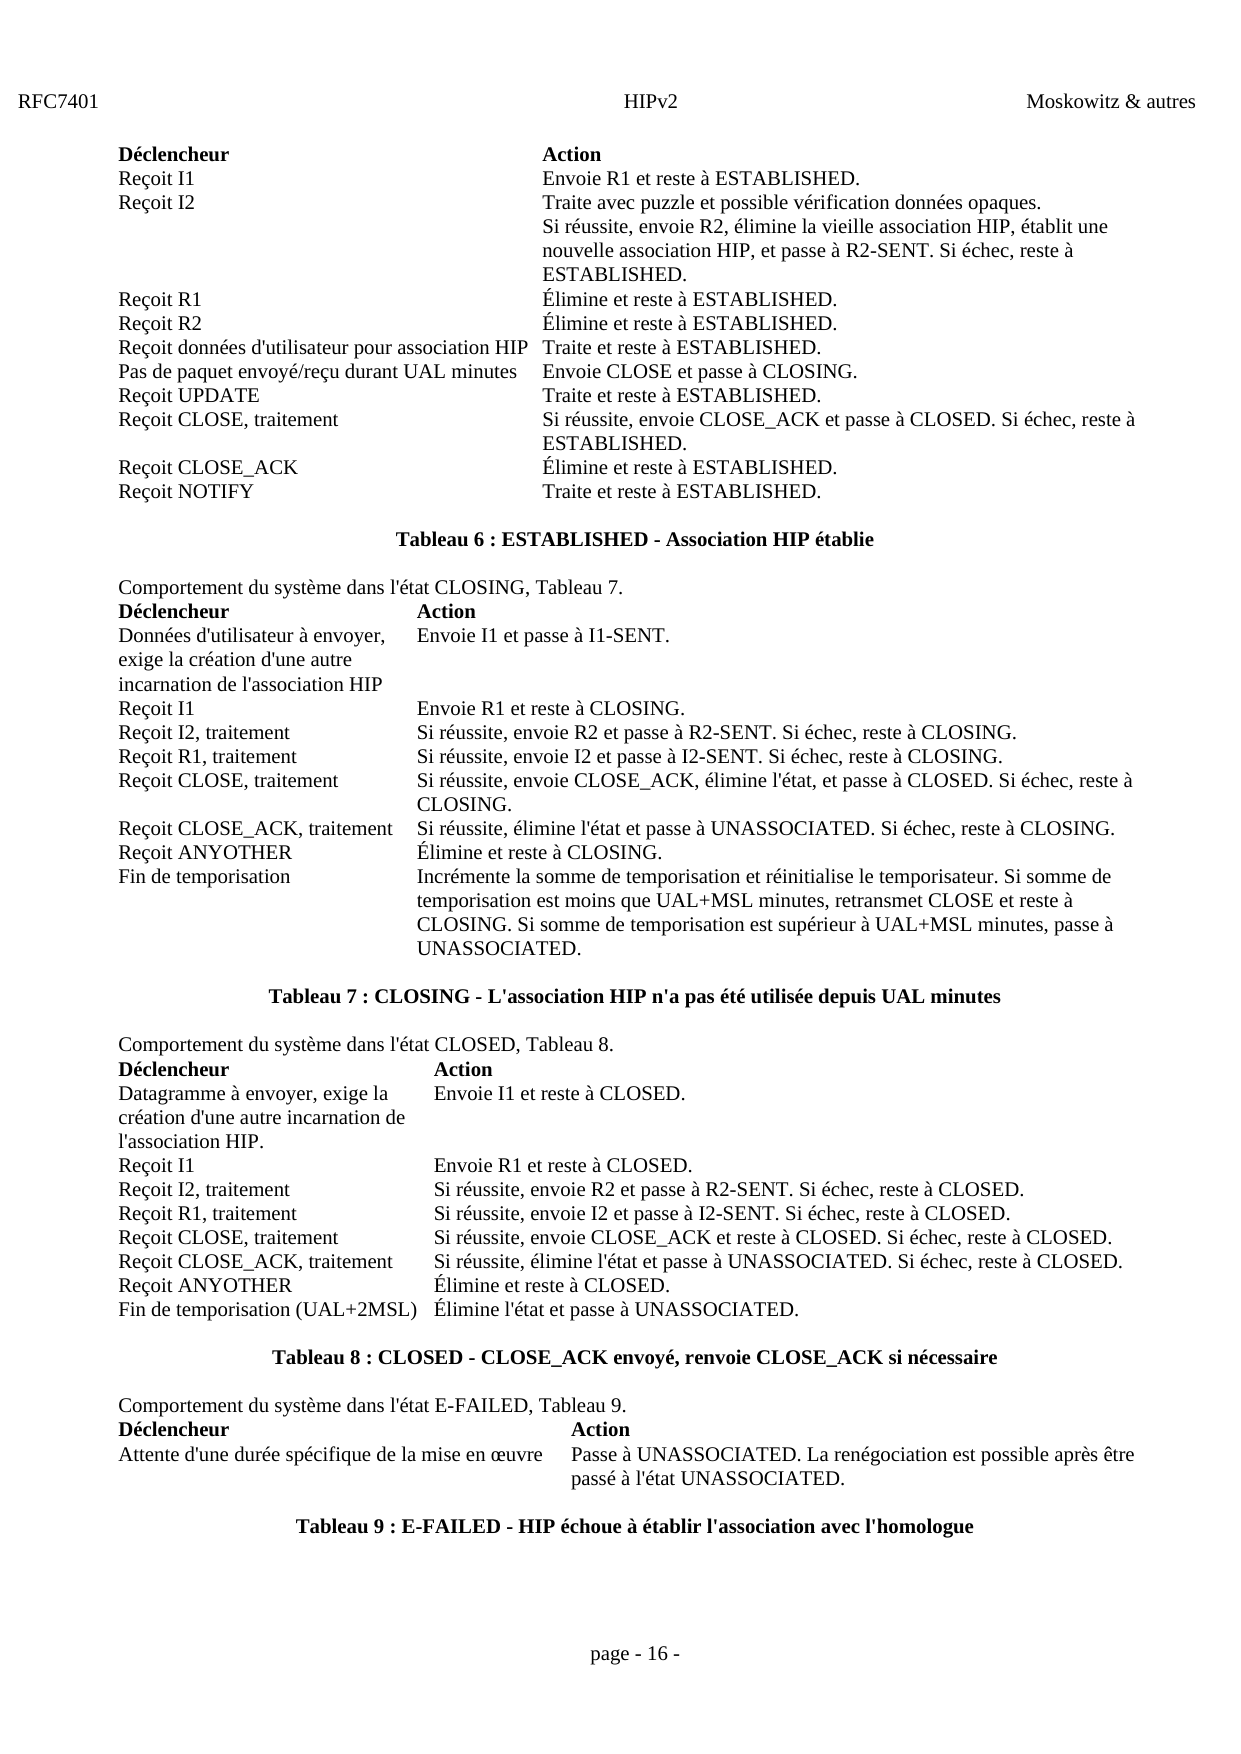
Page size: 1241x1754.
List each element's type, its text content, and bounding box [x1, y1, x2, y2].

table_cell Élimine et reste à ESTABLISHED. [542, 455, 1152, 479]
table_cell Si réussite, envoie I2 et passe à I2-SENT. Si échec, reste à CLOSING. [417, 744, 1152, 768]
table_cell Attente d'une durée spécifique de la mise en œuvre [118, 1441, 571, 1489]
table_cell Si réussite, envoie R2 et passe à R2-SENT. Si échec, reste à CLOSING. [417, 720, 1152, 744]
table_cell Si réussite, envoie I2 et passe à I2-SENT. Si échec, reste à CLOSED. [434, 1201, 1152, 1225]
table_cell Reçoit ANYOTHER [118, 840, 417, 864]
table_cell Reçoit I1 [118, 1153, 433, 1177]
table_cell Datagramme à envoyer, exige la création d'une autre incarnation de l'association HIP. [118, 1081, 433, 1153]
table_cell Envoie R1 et reste à CLOSING. [417, 696, 1152, 719]
table_header Déclencheur [118, 1418, 571, 1441]
table_header Déclencheur [118, 142, 542, 166]
table_cell Fin de temporisation [118, 864, 417, 960]
subtitle Tableau 7 : CLOSING - L'association HIP n'a pas été utilisée depuis UAL minutes [118, 984, 1152, 1008]
table_cell Si réussite, envoie CLOSE_ACK, élimine l'état, et passe à CLOSED. Si échec, reste à CLOSING. [417, 768, 1152, 816]
subtitle Tableau 6 : ESTABLISHED - Association HIP établie [118, 527, 1152, 551]
table_cell Envoie CLOSE et passe à CLOSING. [542, 359, 1152, 383]
text Comportement du système dans l'état E-FAILED, Tableau 9. [118, 1393, 1152, 1417]
table_cell Traite et reste à ESTABLISHED. [542, 383, 1152, 407]
table_cell [118, 214, 542, 286]
table_cell Si réussite, envoie R2, élimine la vieille association HIP, établit une nouvelle association HIP, et passe à R2-SENT. Si échec, reste à ESTABLISHED. [542, 214, 1152, 286]
text Comportement du système dans l'état CLOSED, Tableau 8. [118, 1032, 1152, 1056]
table_header Action [542, 142, 1152, 166]
table_cell Reçoit CLOSE_ACK, traitement [118, 1249, 433, 1273]
table_cell Traite et reste à ESTABLISHED. [542, 479, 1152, 503]
table_cell Reçoit ANYOTHER [118, 1273, 433, 1297]
table_cell Reçoit CLOSE, traitement [118, 407, 542, 455]
table_cell Pas de paquet envoyé/reçu durant UAL minutes [118, 359, 542, 383]
table_cell Reçoit I2 [118, 190, 542, 214]
table_cell Traite avec puzzle et possible vérification données opaques. [542, 190, 1152, 214]
table_cell Reçoit UPDATE [118, 383, 542, 407]
table_cell Élimine et reste à CLOSING. [417, 840, 1152, 864]
table_cell Reçoit données d'utilisateur pour association HIP [118, 335, 542, 359]
table_cell Traite et reste à ESTABLISHED. [542, 335, 1152, 359]
table_cell Reçoit I2, traitement [118, 1177, 433, 1201]
table_cell Si réussite, envoie R2 et passe à R2-SENT. Si échec, reste à CLOSED. [434, 1177, 1152, 1201]
table_header Action [434, 1056, 1152, 1081]
table_cell Données d'utilisateur à envoyer, exige la création d'une autre incarnation de l'association HIP [118, 623, 417, 696]
table_cell Incrémente la somme de temporisation et réinitialise le temporisateur. Si somme de temporisation est moins que UAL+MSL minutes, retransmet CLOSE et reste à CLOSING. Si somme de temporisation est supérieur à UAL+MSL minutes, passe à UNASSOCIATED. [417, 864, 1152, 960]
subtitle Tableau 8 : CLOSED - CLOSE_ACK envoyé, renvoie CLOSE_ACK si nécessaire [118, 1345, 1152, 1369]
table_cell Reçoit R1 [118, 286, 542, 311]
table_header Déclencheur [118, 599, 417, 623]
table_cell Reçoit CLOSE, traitement [118, 768, 417, 816]
table_header Déclencheur [118, 1056, 433, 1081]
table_cell Reçoit I2, traitement [118, 720, 417, 744]
table_cell Reçoit I1 [118, 166, 542, 190]
table_cell Reçoit CLOSE_ACK [118, 455, 542, 479]
table_cell Envoie I1 et passe à I1-SENT. [417, 623, 1152, 696]
table_cell Reçoit R1, traitement [118, 1201, 433, 1225]
text Comportement du système dans l'état CLOSING, Tableau 7. [118, 575, 1152, 599]
table_cell Reçoit R2 [118, 311, 542, 334]
table_cell Reçoit I1 [118, 696, 417, 719]
table_cell Passe à UNASSOCIATED. La renégociation est possible après être passé à l'état UNASSOCIATED. [571, 1441, 1152, 1489]
table_cell Envoie I1 et reste à CLOSED. [434, 1081, 1152, 1153]
subtitle Tableau 9 : E-FAILED - HIP échoue à établir l'association avec l'homologue [118, 1514, 1152, 1538]
table_cell Envoie R1 et reste à ESTABLISHED. [542, 166, 1152, 190]
table_cell Si réussite, envoie CLOSE_ACK et passe à CLOSED. Si échec, reste à ESTABLISHED. [542, 407, 1152, 455]
table_cell Élimine l'état et passe à UNASSOCIATED. [434, 1297, 1152, 1321]
table_cell Reçoit CLOSE_ACK, traitement [118, 816, 417, 840]
table_cell Élimine et reste à ESTABLISHED. [542, 311, 1152, 334]
table_cell Si réussite, élimine l'état et passe à UNASSOCIATED. Si échec, reste à CLOSED. [434, 1249, 1152, 1273]
table_cell Reçoit CLOSE, traitement [118, 1225, 433, 1249]
table_cell Élimine et reste à ESTABLISHED. [542, 286, 1152, 311]
table_header Action [571, 1418, 1152, 1441]
table_cell Reçoit NOTIFY [118, 479, 542, 503]
table_cell Reçoit R1, traitement [118, 744, 417, 768]
table_cell Si réussite, élimine l'état et passe à UNASSOCIATED. Si échec, reste à CLOSING. [417, 816, 1152, 840]
table_cell Fin de temporisation (UAL+2MSL) [118, 1297, 433, 1321]
table_cell Envoie R1 et reste à CLOSED. [434, 1153, 1152, 1177]
table_cell Si réussite, envoie CLOSE_ACK et reste à CLOSED. Si échec, reste à CLOSED. [434, 1225, 1152, 1249]
table_header Action [417, 599, 1152, 623]
table_cell Élimine et reste à CLOSED. [434, 1273, 1152, 1297]
